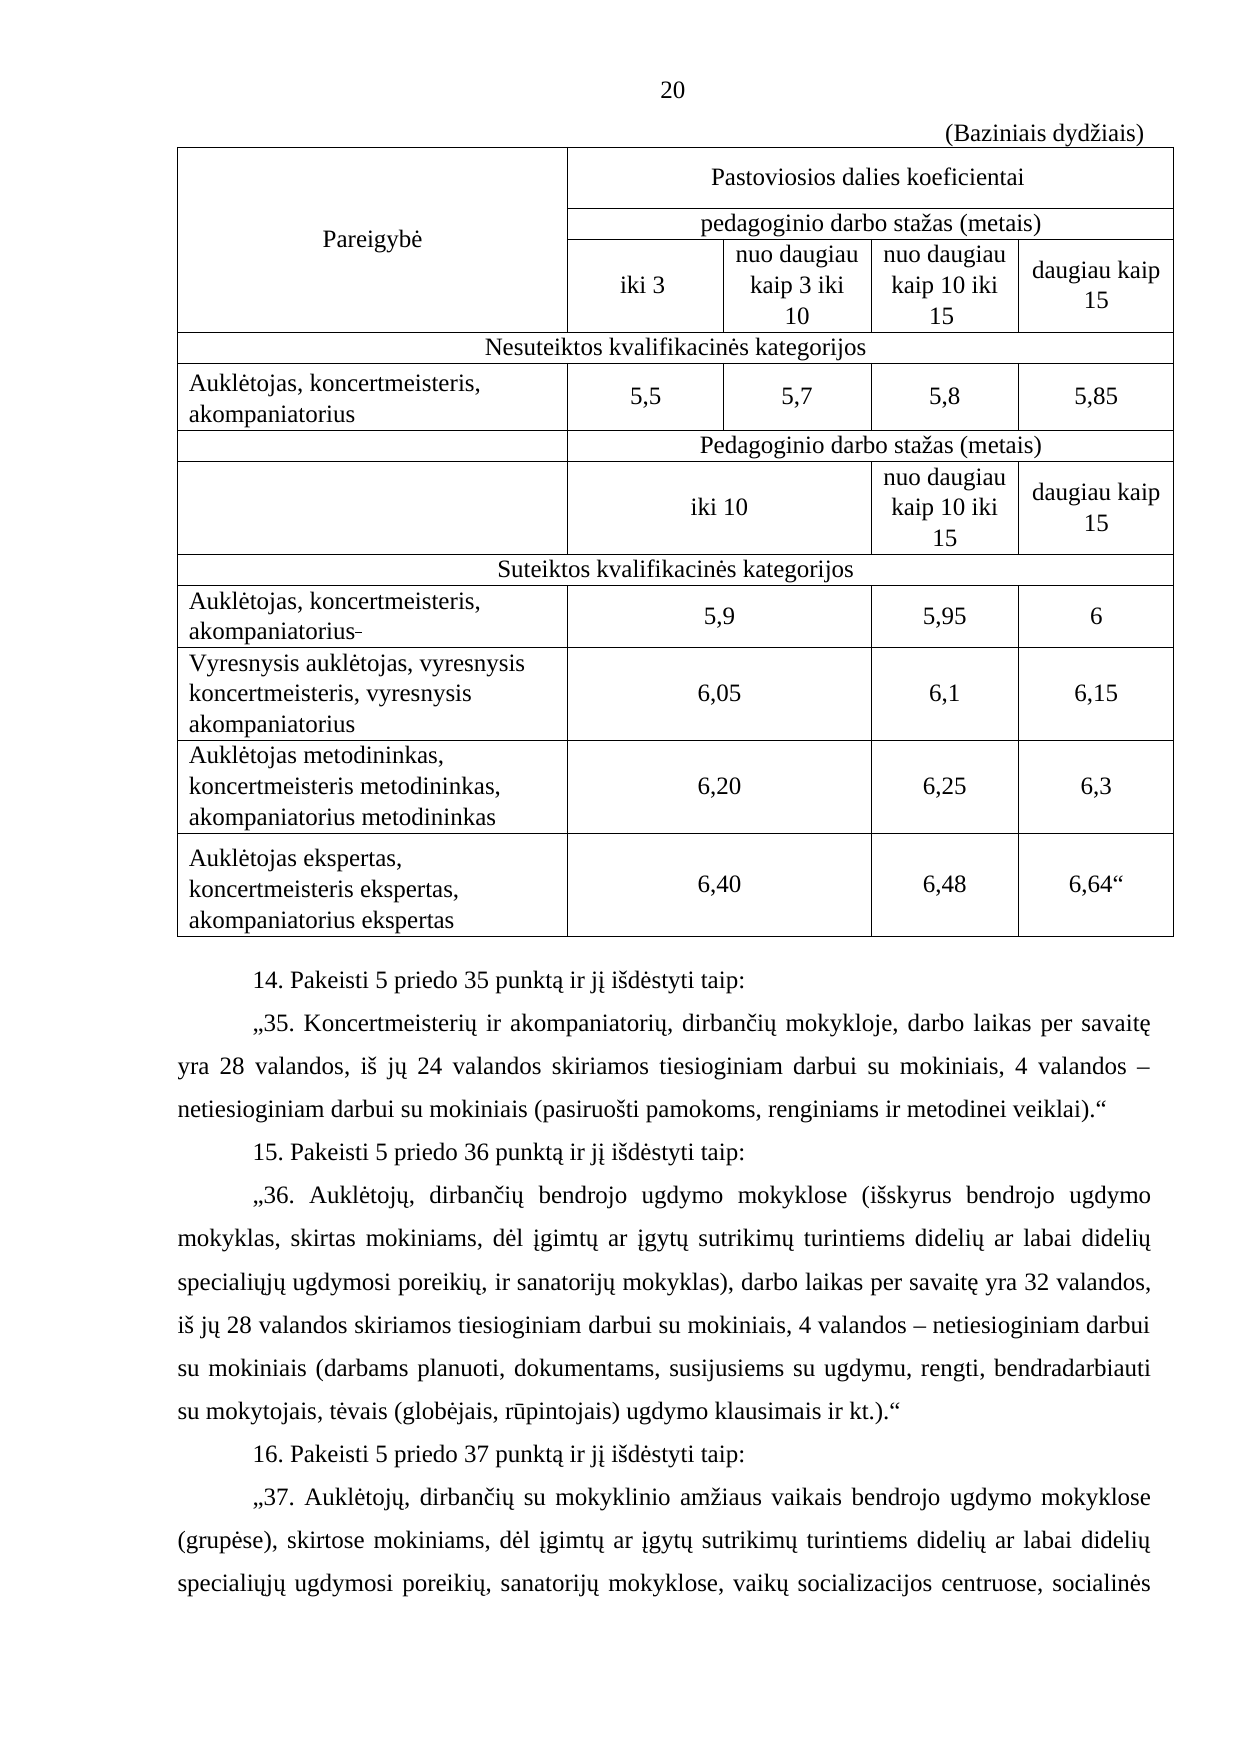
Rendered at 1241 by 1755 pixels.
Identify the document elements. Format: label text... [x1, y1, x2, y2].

table_cell Auklėtojas ekspertas, koncertmeisteris ekspertas, akompaniatorius ekspertas [178, 834, 567, 936]
table_cell 5,85 [1019, 364, 1173, 430]
table_cell 6,1 [872, 648, 1018, 740]
table_cell Suteiktos kvalifikacinės kategorijos [178, 555, 1173, 585]
text „37. Auklėtojų, dirbančių su mokyklinio amžiaus vaikais bendrojo ugdymo mokyklose (grupėse), skirtose mokiniams, dėl įgimtų ar įgytų sutrikimų turintiems didelių ar labai didelių specialiųjų ugdymosi poreikių, sanatorijų mokyklose, vaikų socializacijos centruose, socialinės [177, 1482, 1152, 1597]
table_cell 6,64“ [1019, 834, 1173, 936]
table_cell Auklėtojas metodininkas, koncertmeisteris metodininkas, akompaniatorius metodininkas [178, 741, 567, 833]
table_cell 6,3 [1019, 741, 1173, 833]
table_cell Auklėtojas, koncertmeisteris, akompaniatorius [178, 364, 567, 430]
text „36. Auklėtojų, dirbančių bendrojo ugdymo mokyklose (išskyrus bendrojo ugdymo mokyklas, skirtas mokiniams, dėl įgimtų ar įgytų sutrikimų turintiems didelių ar labai didelių specialiųjų ugdymosi poreikių, ir sanatorijų mokyklas), darbo laikas per savaitę yra 32 valandos, iš jų 28 valandos skiriamos tiesioginiam darbui su mokiniais, 4 valandos – netiesioginiam darbui su mokiniais (darbams planuoti, dokumentams, susijusiems su ugdymu, rengti, bendradarbiauti su mokytojais, tėvais (globėjais, rūpintojais) ugdymo klausimais ir kt.).“ [177, 1180, 1152, 1425]
table_cell Vyresnysis auklėtojas, vyresnysis koncertmeisteris, vyresnysis akompaniatorius [178, 648, 567, 740]
table_header Pareigybė [178, 148, 567, 332]
table_cell 6,25 [872, 741, 1018, 833]
table_cell daugiau kaip 15 [1019, 462, 1173, 554]
table_cell [178, 431, 567, 461]
table_cell Auklėtojas, koncertmeisteris, akompaniatorius [178, 586, 567, 647]
table_cell iki 10 [568, 462, 871, 554]
table_cell 6,20 [568, 741, 871, 833]
table_cell 6,48 [872, 834, 1018, 936]
table_cell nuo daugiau kaip 3 iki 10 [724, 240, 871, 332]
table_cell Pedagoginio darbo stažas (metais) [568, 431, 1173, 461]
text „35. Koncertmeisterių ir akompaniatorių, dirbančių mokykloje, darbo laikas per savaitę yra 28 valandos, iš jų 24 valandos skiriamos tiesioginiam darbui su mokiniais, 4 valandos – netiesioginiam darbui su mokiniais (pasiruošti pamokoms, renginiams ir metodinei veiklai).“ [177, 1008, 1152, 1123]
text 14. Pakeisti 5 priedo 35 punktą ir jį išdėstyti taip: [177, 965, 1152, 993]
table_cell 5,9 [568, 586, 871, 647]
table_cell 5,5 [568, 364, 723, 430]
table_cell nuo daugiau kaip 10 iki 15 [872, 240, 1018, 332]
table_cell Nesuteiktos kvalifikacinės kategorijos [178, 333, 1173, 363]
text 16. Pakeisti 5 priedo 37 punktą ir jį išdėstyti taip: [177, 1439, 1152, 1468]
table_cell pedagoginio darbo stažas (metais) [568, 209, 1173, 239]
text (Baziniais dydžiais) [177, 118, 1152, 147]
table_cell 6,15 [1019, 648, 1173, 740]
table_cell nuo daugiau kaip 10 iki 15 [872, 462, 1018, 554]
table_cell 5,95 [872, 586, 1018, 647]
text 15. Pakeisti 5 priedo 36 punktą ir jį išdėstyti taip: [177, 1137, 1152, 1166]
table_cell 6,05 [568, 648, 871, 740]
table_cell 6 [1019, 586, 1173, 647]
table_cell [178, 462, 567, 554]
table_cell daugiau kaip 15 [1019, 240, 1173, 332]
table_cell 5,8 [872, 364, 1018, 430]
table_cell 6,40 [568, 834, 871, 936]
table_cell 5,7 [724, 364, 871, 430]
table_header Pastoviosios dalies koeficientai [568, 148, 1173, 208]
table_cell iki 3 [568, 240, 723, 332]
